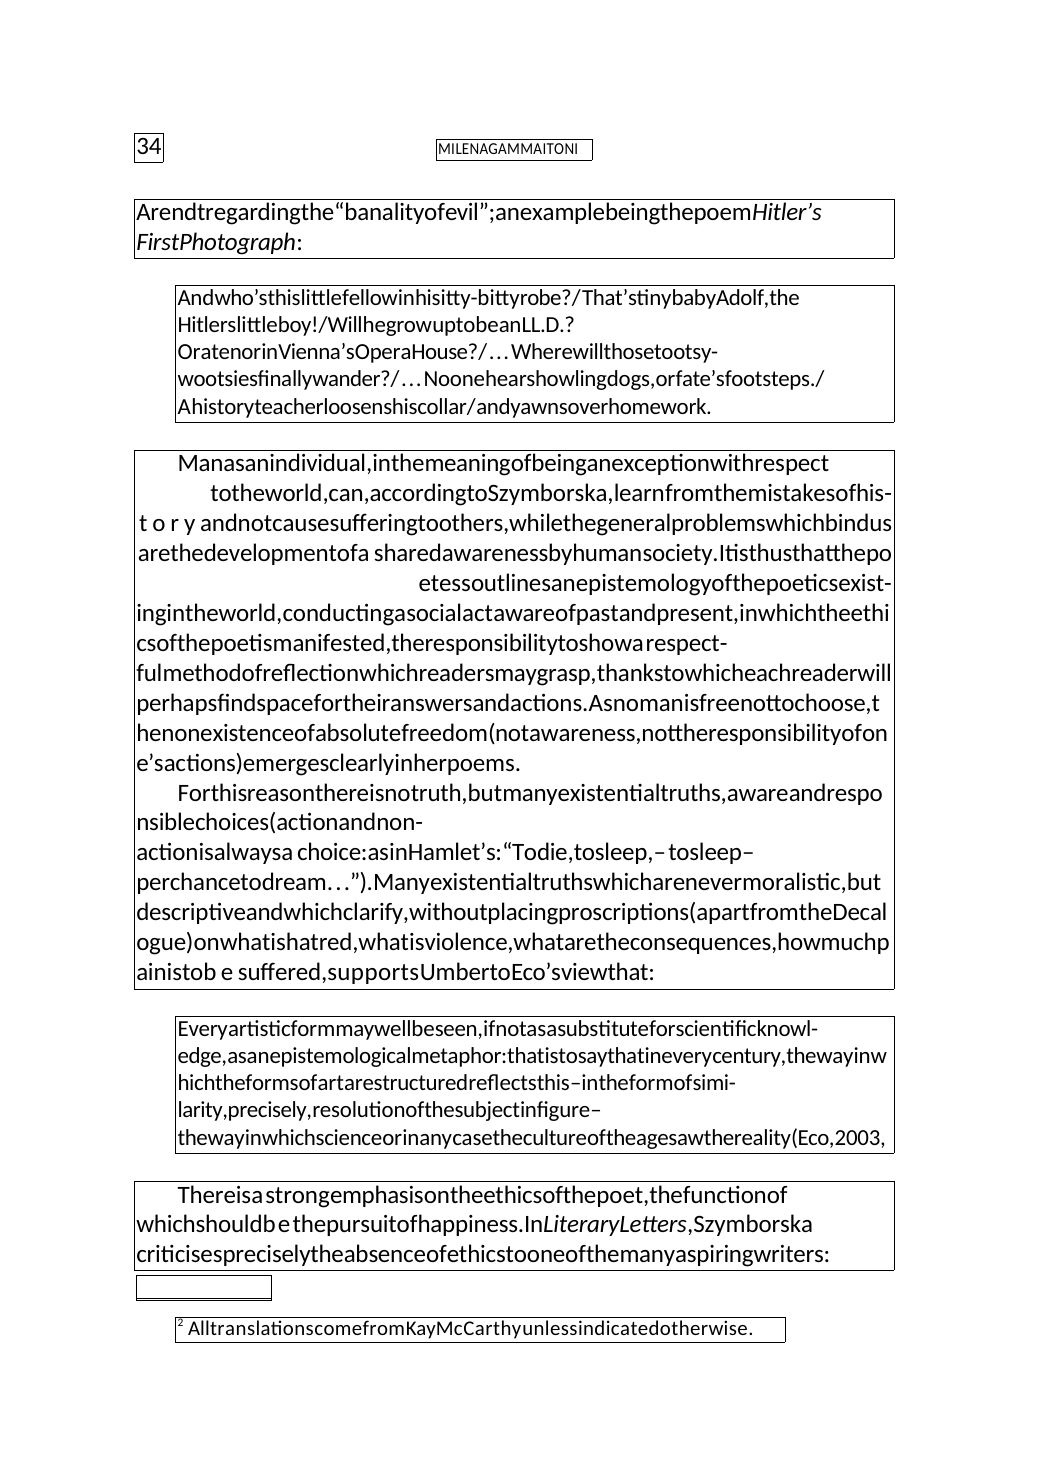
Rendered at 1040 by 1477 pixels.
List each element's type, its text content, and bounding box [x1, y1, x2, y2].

text Andwho’sthislittlefellowinhisitty-bittyrobe?/That’stinybabyAdolf,the [177, 286, 894, 310]
text Forthisreasonthereisnotruth,butmanyexistentialtruths,awareandresponsiblechoices(actionandnon-actionisalwaysachoice:asinHamlet’s:“Todie,tosleep,–tosleep–perchancetodream...”).Manyexistentialtruthswhicharenevermoralistic,butdescriptiveandwhichclarify,withoutplacingproscriptions(apartfromtheDecalogue)onwhatishatred,whatisviolence,whataretheconsequences,howmuchpainistobesuffered,supportsUmbertoEco’sviewthat: [136, 777, 892, 987]
text 34 [136, 134, 163, 160]
text Manasanindividual,inthemeaningofbeinganexceptionwithrespect [136, 451, 894, 477]
text FirstPhotograph: [136, 226, 894, 256]
text Thereisastrongemphasisontheethicsofthepoet,thefunctionof [136, 1182, 894, 1209]
text criticisespreciselytheabsenceofethicstooneofthemanyaspiringwriters: [136, 1239, 894, 1269]
text ingintheworld,conductingasocialactawareofpastandpresent,inwhichtheethicsofthepoetismanifested,theresponsibilitytoshowarespect-fulmethodofreflectionwhichreadersmaygrasp,thankstowhicheachreaderwillperhapsfindspacefortheiranswersandactions.Asnomanisfreenottochoose,thenonexistenceofabsolutefreedom(notawareness,nottheresponsibilityofone’sactions)emergesclearlyinherpoems. [136, 597, 892, 777]
text MILENAGAMMAITONI [438, 140, 592, 158]
text edge,asanepistemologicalmetaphor:thatistosaythatineverycentury,thewayinwhichtheformsofartarestructuredreflectsthis–intheformofsimi-larity,precisely,resolutionofthesubjectinfigure–thewayinwhichscienceorinanycasethecultureoftheagesawthereality(Eco,2003,p.43).2 [177, 1041, 892, 1153]
text Hitlerslittleboy!/WillhegrowuptobeanLL.D.?OratenorinVienna’sOperaHouse?/...Wherewillthosetootsy-wootsiesfinallywander?/...Noonehearshowlingdogs,orfate’sfootsteps./Ahistoryteacherloosenshiscollar/andyawnsoverhomework. [177, 310, 892, 420]
text Arendtregardingthe“banalityofevil”;anexamplebeingthepoemHitler’s [136, 200, 894, 226]
text 2 AlltranslationscomefromKayMcCarthyunlessindicatedotherwise. [177, 1318, 785, 1340]
text totheworld,can,accordingtoSzymborska,learnfromthemistakesofhis-toryandnotcausesufferingtoothers,whilethegeneralproblemswhichbindusarethedevelopmentofasharedawarenessbyhumansociety.Itisthusthatthepoetessoutlinesanepistemologyofthepoeticsexist- [136, 477, 892, 597]
text Everyartisticformmaywellbeseen,ifnotasasubstituteforscientificknowl- [177, 1017, 894, 1041]
text whichshouldbethepursuitofhappiness.InLiteraryLetters,Szymborska [136, 1209, 894, 1239]
